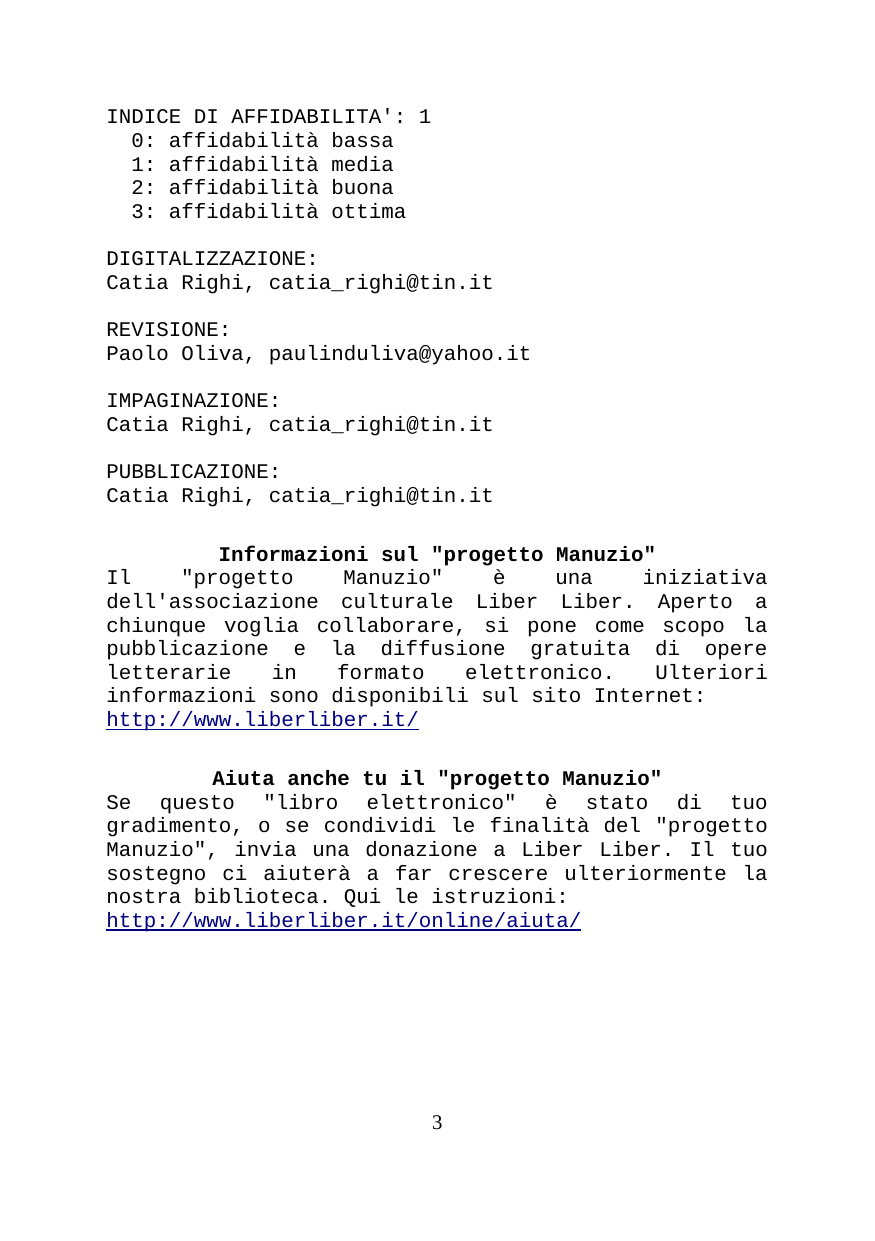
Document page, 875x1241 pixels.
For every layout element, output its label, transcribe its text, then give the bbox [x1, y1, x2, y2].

text Aiuta anche tu il "progetto Manuzio" [106, 768, 768, 792]
text http://www.liberliber.it/online/aiuta/ [106, 910, 768, 934]
text Paolo Oliva, paulinduliva@yahoo.it [106, 343, 768, 366]
text Catia Righi, catia_righi@tin.it [106, 414, 768, 437]
text Catia Righi, catia_righi@tin.it [106, 484, 768, 508]
text Catia Righi, catia_righi@tin.it [106, 272, 768, 295]
text 2: affidabilità buona [106, 177, 768, 201]
text 3: affidabilità ottima [106, 201, 768, 224]
text 1: affidabilità media [106, 153, 768, 177]
text IMPAGINAZIONE: [106, 390, 768, 414]
text PUBBLICAZIONE: [106, 461, 768, 484]
text Il "progetto Manuzio" è una iniziativa dell'associazione culturale Liber Liber. Aperto a chiunque voglia collaborare, si pone come scopo la pubblicazione e la diffusione gratuita di opere letterarie in formato elettronico. Ulteriori informazioni sono disponibili sul sito Internet: [106, 567, 768, 709]
text 0: affidabilità bassa [106, 130, 768, 153]
text Se questo "libro elettronico" è stato di tuo gradimento, o se condividi le finalità del "progetto Manuzio", invia una donazione a Liber Liber. Il tuo sostegno ci aiuterà a far crescere ulteriormente la nostra biblioteca. Qui le istruzioni: [106, 792, 768, 910]
text http://www.liberliber.it/ [106, 709, 768, 733]
text INDICE DI AFFIDABILITA': 1 [106, 106, 768, 130]
text Informazioni sul "progetto Manuzio" [106, 544, 768, 567]
text DIGITALIZZAZIONE: [106, 248, 768, 272]
text REVISIONE: [106, 319, 768, 343]
